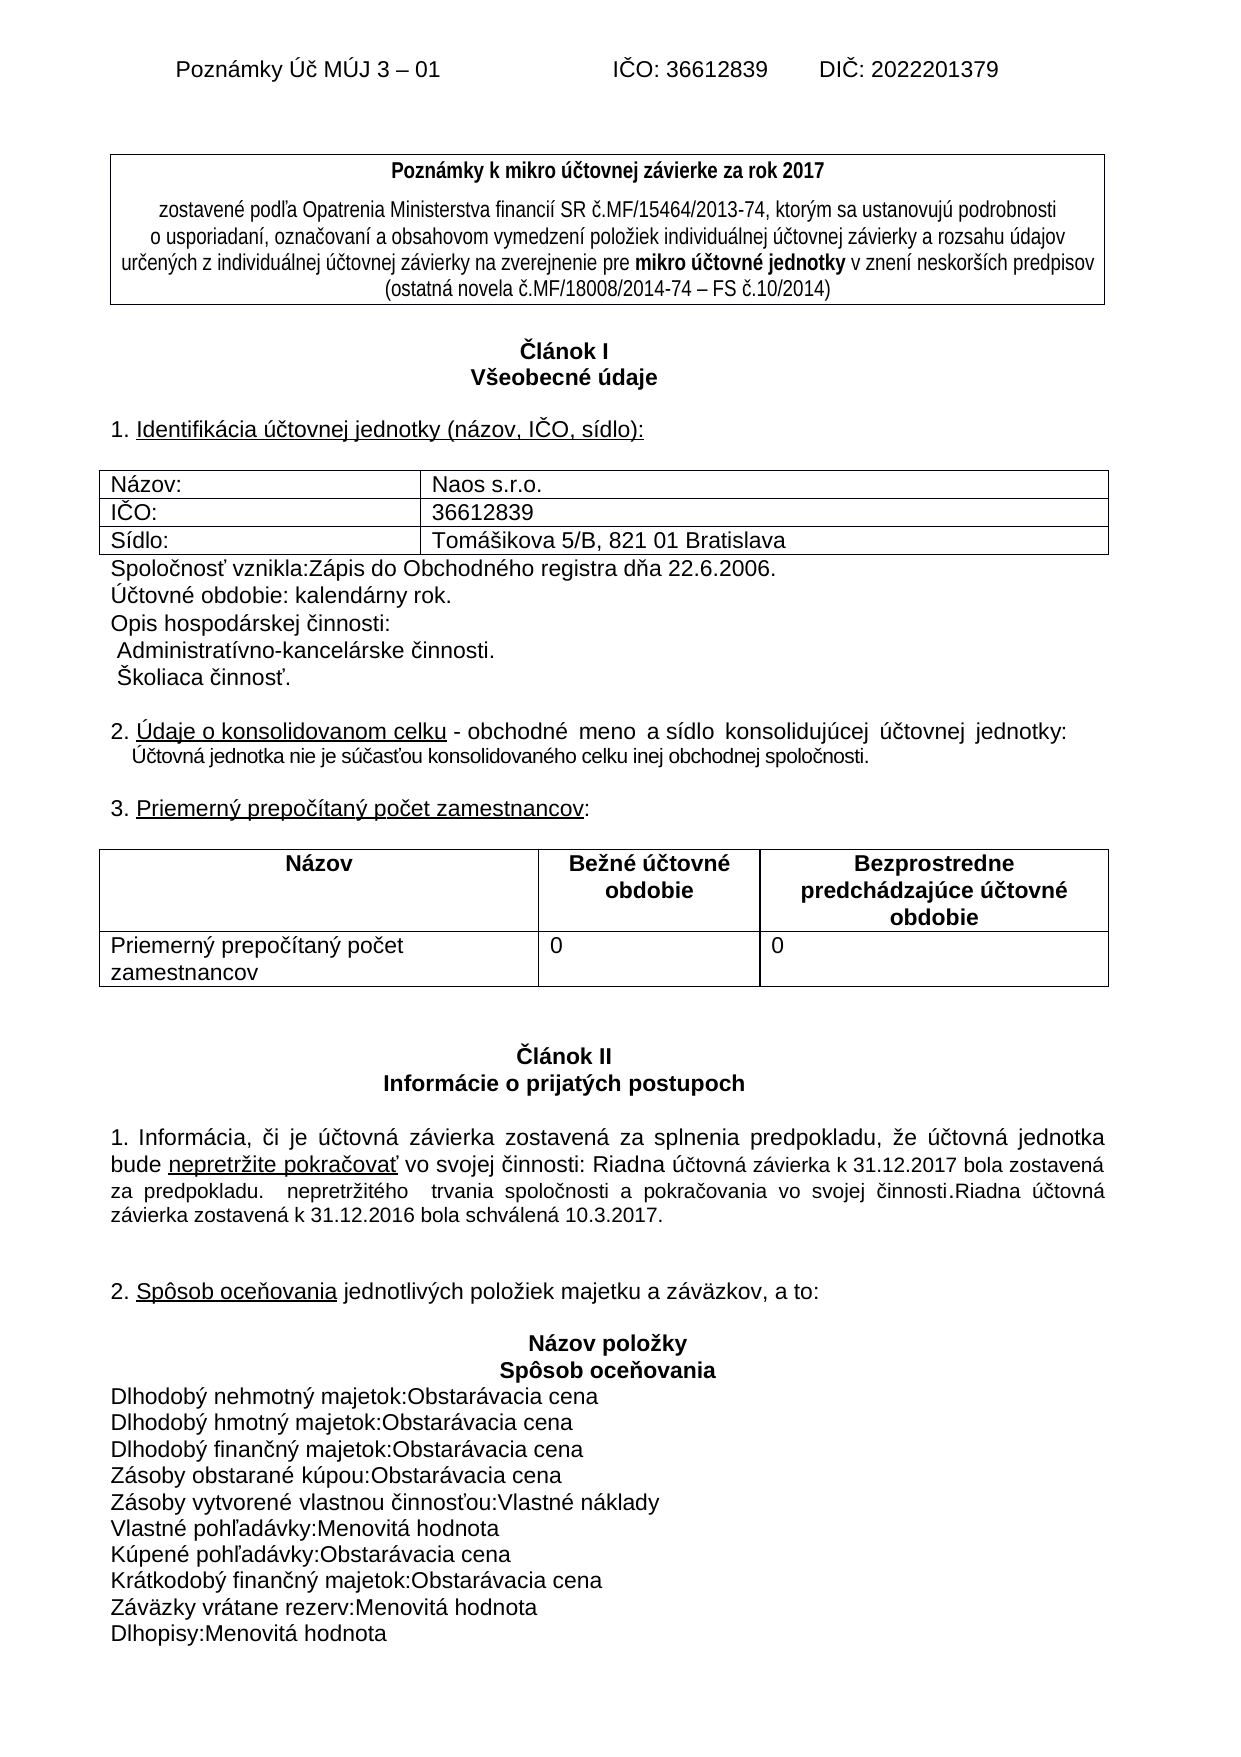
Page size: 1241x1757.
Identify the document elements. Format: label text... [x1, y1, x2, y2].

text Školiaca činnosť. [110, 663, 1105, 691]
text zostavené podľa Opatrenia Ministerstva financií SR č.MF/15464/2013-74, ktorým sa ustanovujú podrobnosti o usporiadaní, označovaní a obsahovom vymedzení položiek individuálnej účtovnej závierky a rozsahu údajov určených z individuálnej účtovnej závierky na zverejnenie pre mikro účtovné jednotky v znení neskorších predpisov [111, 193, 1104, 272]
text Dlhodobý nehmotný majetok:Obstarávacia cena [110, 1383, 1105, 1409]
text 1. Identifikácia účtovnej jednotky (názov, IČO, sídlo): [110, 416, 1105, 443]
table_header Názov: [100, 471, 420, 498]
text Poznámky k mikro účtovnej závierke za rok 2017 [111, 155, 1104, 184]
text Dlhodobý hmotný majetok:Obstarávacia cena [110, 1409, 1105, 1436]
table_cell Priemerný prepočítaný počet zamestnancov [100, 932, 538, 986]
table_cell IČO: [100, 499, 420, 526]
text Krátkodobý finančný majetok:Obstarávacia cena [110, 1567, 1105, 1594]
text Všeobecné údaje [110, 364, 1017, 391]
subtitle Článok II [110, 1043, 1017, 1070]
text 1. Informácia, či je účtovná závierka zostavená za splnenia predpokladu, že účtovná jednotka bude nepretržite pokračovať vo svojej činnosti: Riadna účtovná závierka k 31.12.2017 bola zostavená za predpokladu. nepretržitého trvania spoločnosti a pokračovania vo svojej činnosti.Riadna účtovná závierka zostavená k 31.12.2016 bola schválená 10.3.2017. [110, 1124, 1105, 1227]
text Dlhopisy:Menovitá hodnota [110, 1620, 1105, 1647]
text Názov položky [110, 1330, 1105, 1357]
text Zásoby obstarané kúpou:Obstarávacia cena [110, 1462, 1105, 1488]
table_header Názov [100, 850, 538, 931]
text (ostatná novela č.MF/18008/2014-74 – FS č.10/2014) [111, 272, 1104, 304]
text Záväzky vrátane rezerv:Menovitá hodnota [110, 1594, 1105, 1620]
table_header Bežné účtovné obdobie [539, 850, 759, 931]
text Informácie o prijatých postupoch [110, 1070, 1018, 1096]
table_cell 0 [761, 932, 1108, 986]
table_header Naos s.r.o. [421, 471, 1108, 498]
text Spoločnosť vznikla:Zápis do Obchodného registra dňa 22.6.2006. [110, 555, 1105, 582]
table_cell 0 [539, 932, 759, 986]
text Vlastné pohľadávky:Menovitá hodnota [110, 1515, 1105, 1541]
text Účtovné obdobie: kalendárny rok. [110, 582, 1105, 609]
text 3. Priemerný prepočítaný počet zamestnancov: [110, 794, 1105, 821]
text Opis hospodárskej činnosti: [110, 609, 1105, 636]
text Zásoby vytvorené vlastnou činnosťou:Vlastné náklady [110, 1488, 1105, 1515]
text Kúpené pohľadávky:Obstarávacia cena [110, 1541, 1105, 1567]
text Spôsob oceňovania [110, 1357, 1105, 1383]
text Účtovná jednotka nie je súčasťou konsolidovaného celku inej obchodnej spoločnosti. [110, 744, 1105, 768]
table_header Bezprostredne predchádzajúce účtovné obdobie [761, 850, 1108, 931]
text Administratívno-kancelárske činnosti. [110, 636, 1105, 663]
table_cell 36612839 [421, 499, 1108, 526]
table_cell Tomášikova 5/B, 821 01 Bratislava [421, 527, 1108, 554]
table_cell Sídlo: [100, 527, 420, 554]
subtitle Článok I [110, 338, 1018, 364]
text 2. Údaje o konsolidovanom celku - obchodné meno a sídlo konsolidujúcej účtovnej jednotky: [110, 718, 1105, 744]
text Dlhodobý finančný majetok:Obstarávacia cena [110, 1436, 1105, 1462]
text 2. Spôsob oceňovania jednotlivých položiek majetku a záväzkov, a to: [110, 1278, 1105, 1304]
